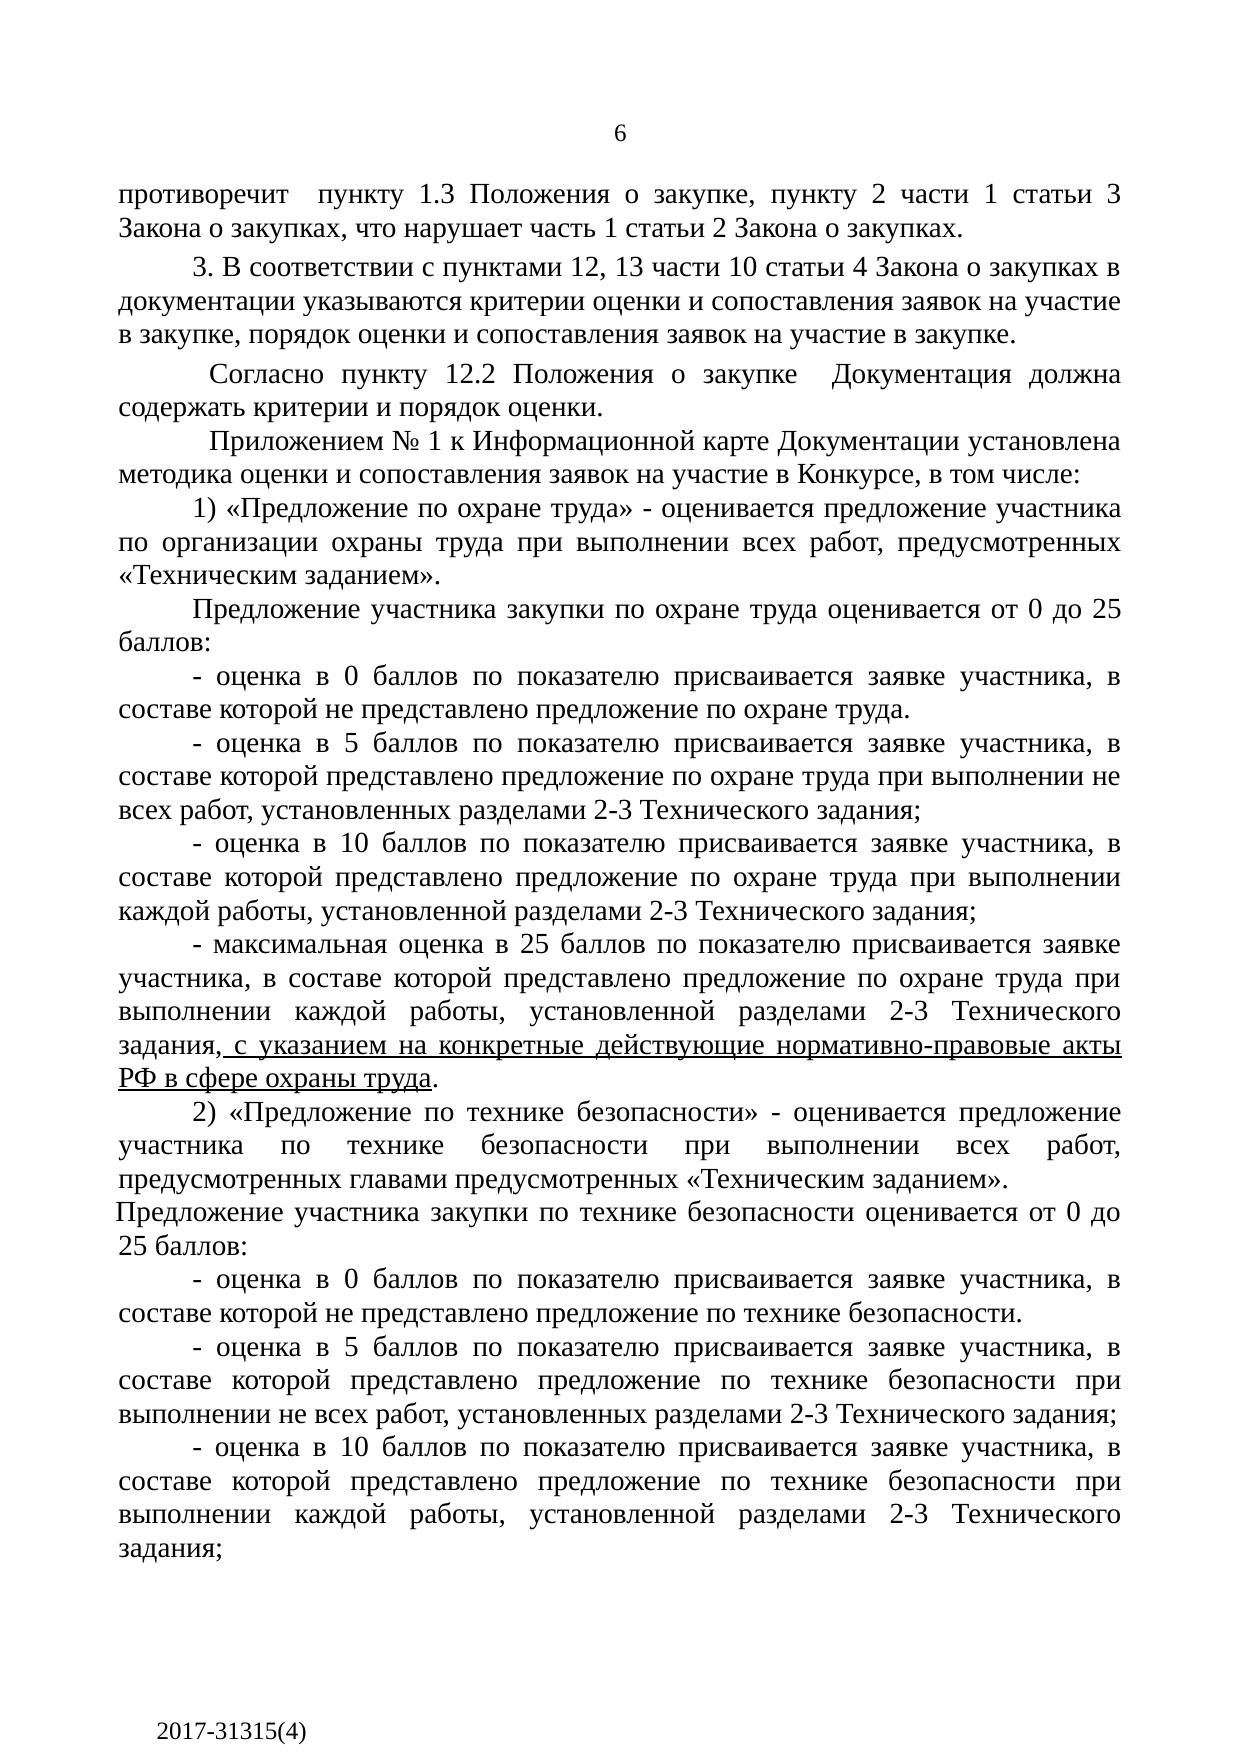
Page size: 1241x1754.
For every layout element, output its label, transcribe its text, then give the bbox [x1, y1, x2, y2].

text - оценка в 10 баллов по показателю присваивается заявке участника, в составе которой представлено предложение по технике безопасности при выполнении каждой работы, установленной разделами 2-3 Технического задания; [115, 1429, 1122, 1563]
text Согласно пункту 12.2 Положения о закупке Документация должна содержать критерии и порядок оценки. [118, 356, 1122, 423]
text - оценка в 0 баллов по показателю присваивается заявке участника, в составе которой не представлено предложение по технике безопасности. [115, 1262, 1122, 1329]
text Предложение участника закупки по технике безопасности оценивается от 0 до 25 баллов: [115, 1194, 1122, 1262]
text 2) «Предложение по технике безопасности» - оценивается предложение участника по технике безопасности при выполнении всех работ, предусмотренных главами предусмотренных «Техническим заданием». [115, 1094, 1122, 1194]
text - оценка в 10 баллов по показателю присваивается заявке участника, в составе которой представлено предложение по охране труда при выполнении каждой работы, установленной разделами 2-3 Технического задания; [115, 826, 1122, 926]
text 1) «Предложение по охране труда» - оценивается предложение участника по организации охраны труда при выполнении всех работ, предусмотренных «Техническим заданием». [115, 490, 1122, 591]
text 3. В соответствии с пунктами 12, 13 части 10 статьи 4 Закона о закупках в документации указываются критерии оценки и сопоставления заявок на участие в закупке, порядок оценки и сопоставления заявок на участие в закупке. [118, 249, 1122, 350]
text Предложение участника закупки по охране труда оценивается от 0 до 25 баллов: [115, 591, 1122, 658]
text - максимальная оценка в 25 баллов по показателю присваивается заявке участника, в составе которой представлено предложение по охране труда при выполнении каждой работы, установленной разделами 2-3 Технического задания, с указанием на конкретные действующие нормативно-правовые акты РФ в сфере охраны труда. [115, 926, 1122, 1094]
text - оценка в 5 баллов по показателю присваивается заявке участника, в составе которой представлено предложение по охране труда при выполнении не всех работ, установленных разделами 2-3 Технического задания; [115, 725, 1122, 826]
text - оценка в 5 баллов по показателю присваивается заявке участника, в составе которой представлено предложение по технике безопасности при выполнении не всех работ, установленных разделами 2-3 Технического задания; [115, 1329, 1122, 1429]
text Приложением № 1 к Информационной карте Документации установлена методика оценки и сопоставления заявок на участие в Конкурсе, в том числе: [118, 423, 1122, 490]
text - оценка в 0 баллов по показателю присваивается заявке участника, в составе которой не представлено предложение по охране труда. [115, 658, 1122, 725]
text противоречит пункту 1.3 Положения о закупке, пункту 2 части 1 статьи 3 Закона о закупках, что нарушает часть 1 статьи 2 Закона о закупках. [118, 176, 1122, 243]
